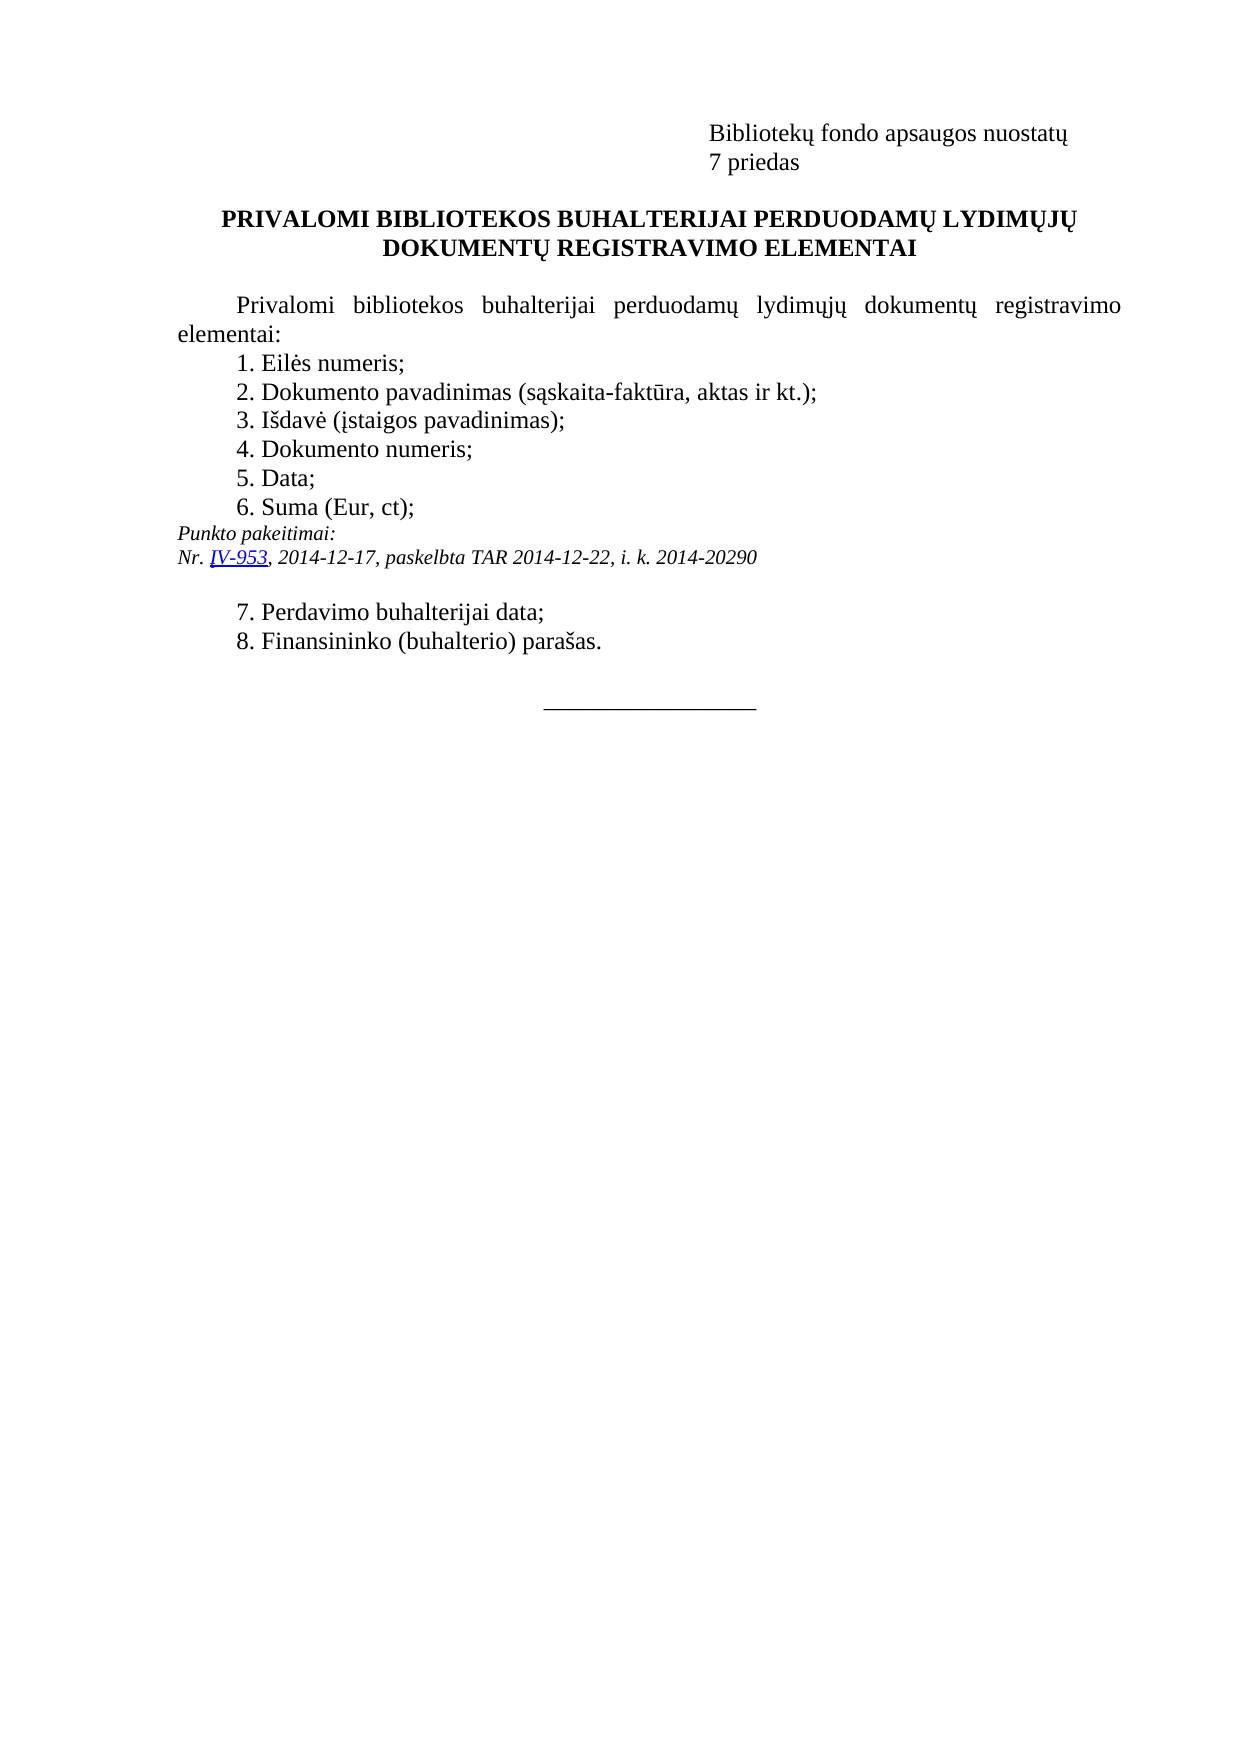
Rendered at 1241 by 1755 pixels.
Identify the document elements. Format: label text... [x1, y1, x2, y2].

text Privalomi bibliotekos buhalterijai perduodamų lydimųjų dokumentų registravimo elementai [177, 204, 1122, 262]
text 4. Dokumento numeris; [177, 434, 1122, 463]
text 1. Eilės numeris; [177, 348, 1122, 377]
text 8. Finansininko (buhalterio) parašas. [177, 626, 1122, 655]
text Nr. ĮV-953, 2014-12-17, paskelbta TAR 2014-12-22, i. k. 2014-20290 [177, 545, 1122, 569]
text 6. Suma (Eur, ct); [177, 492, 1122, 521]
text Privalomi bibliotekos buhalterijai perduodamų lydimųjų dokumentų registravimo elementai: [177, 291, 1122, 348]
text Bibliotekų fondo apsaugos nuostatų [177, 118, 1122, 147]
text Punkto pakeitimai: [177, 521, 1122, 545]
text 7 priedas [177, 147, 1122, 176]
text 2. Dokumento pavadinimas (sąskaita-faktūra, aktas ir kt.); [177, 377, 1122, 406]
text _________________ [177, 684, 1122, 712]
text 5. Data; [177, 463, 1122, 492]
text 3. Išdavė (įstaigos pavadinimas); [177, 406, 1122, 434]
text 7. Perdavimo buhalterijai data; [177, 597, 1122, 626]
